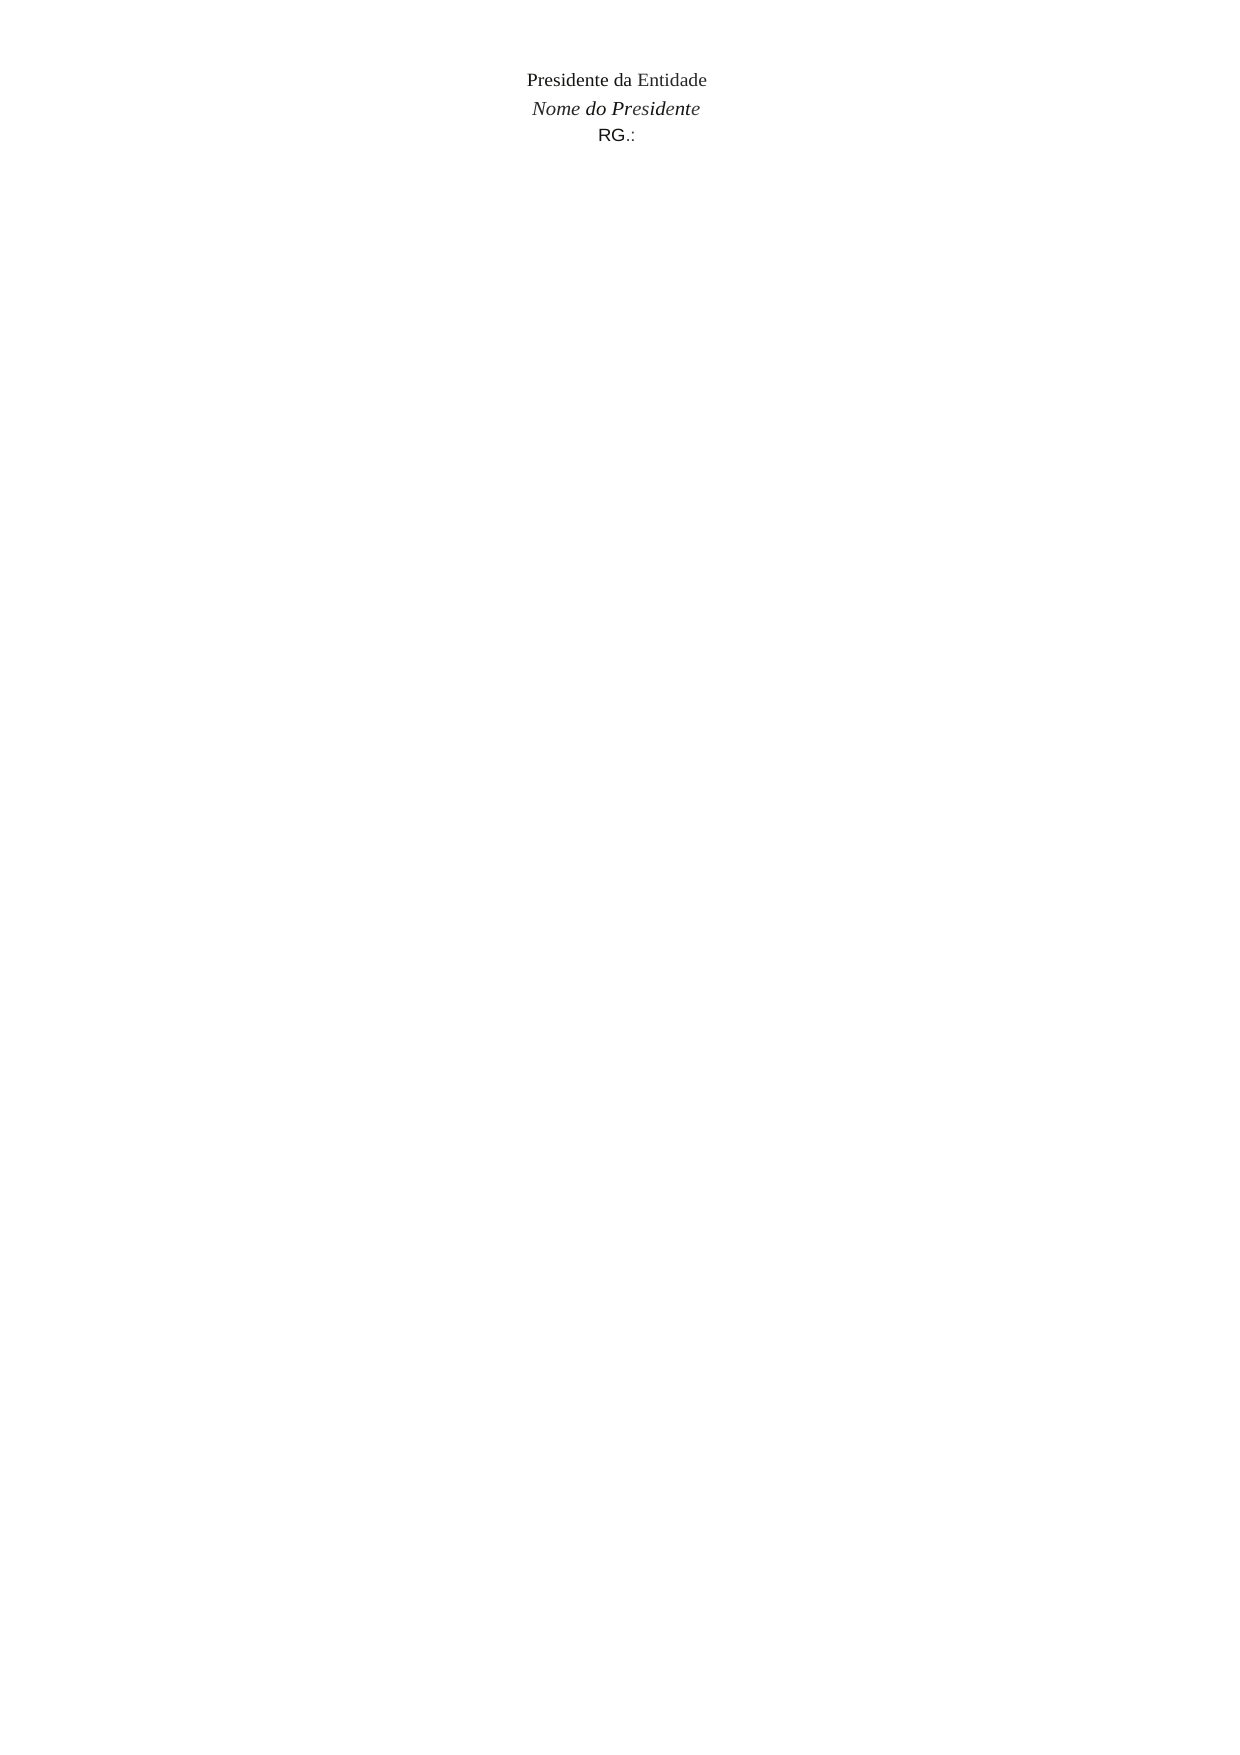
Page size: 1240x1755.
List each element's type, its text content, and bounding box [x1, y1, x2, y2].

text Presidente da Entidade Nome do Presidente RG.: [516, 69, 717, 146]
